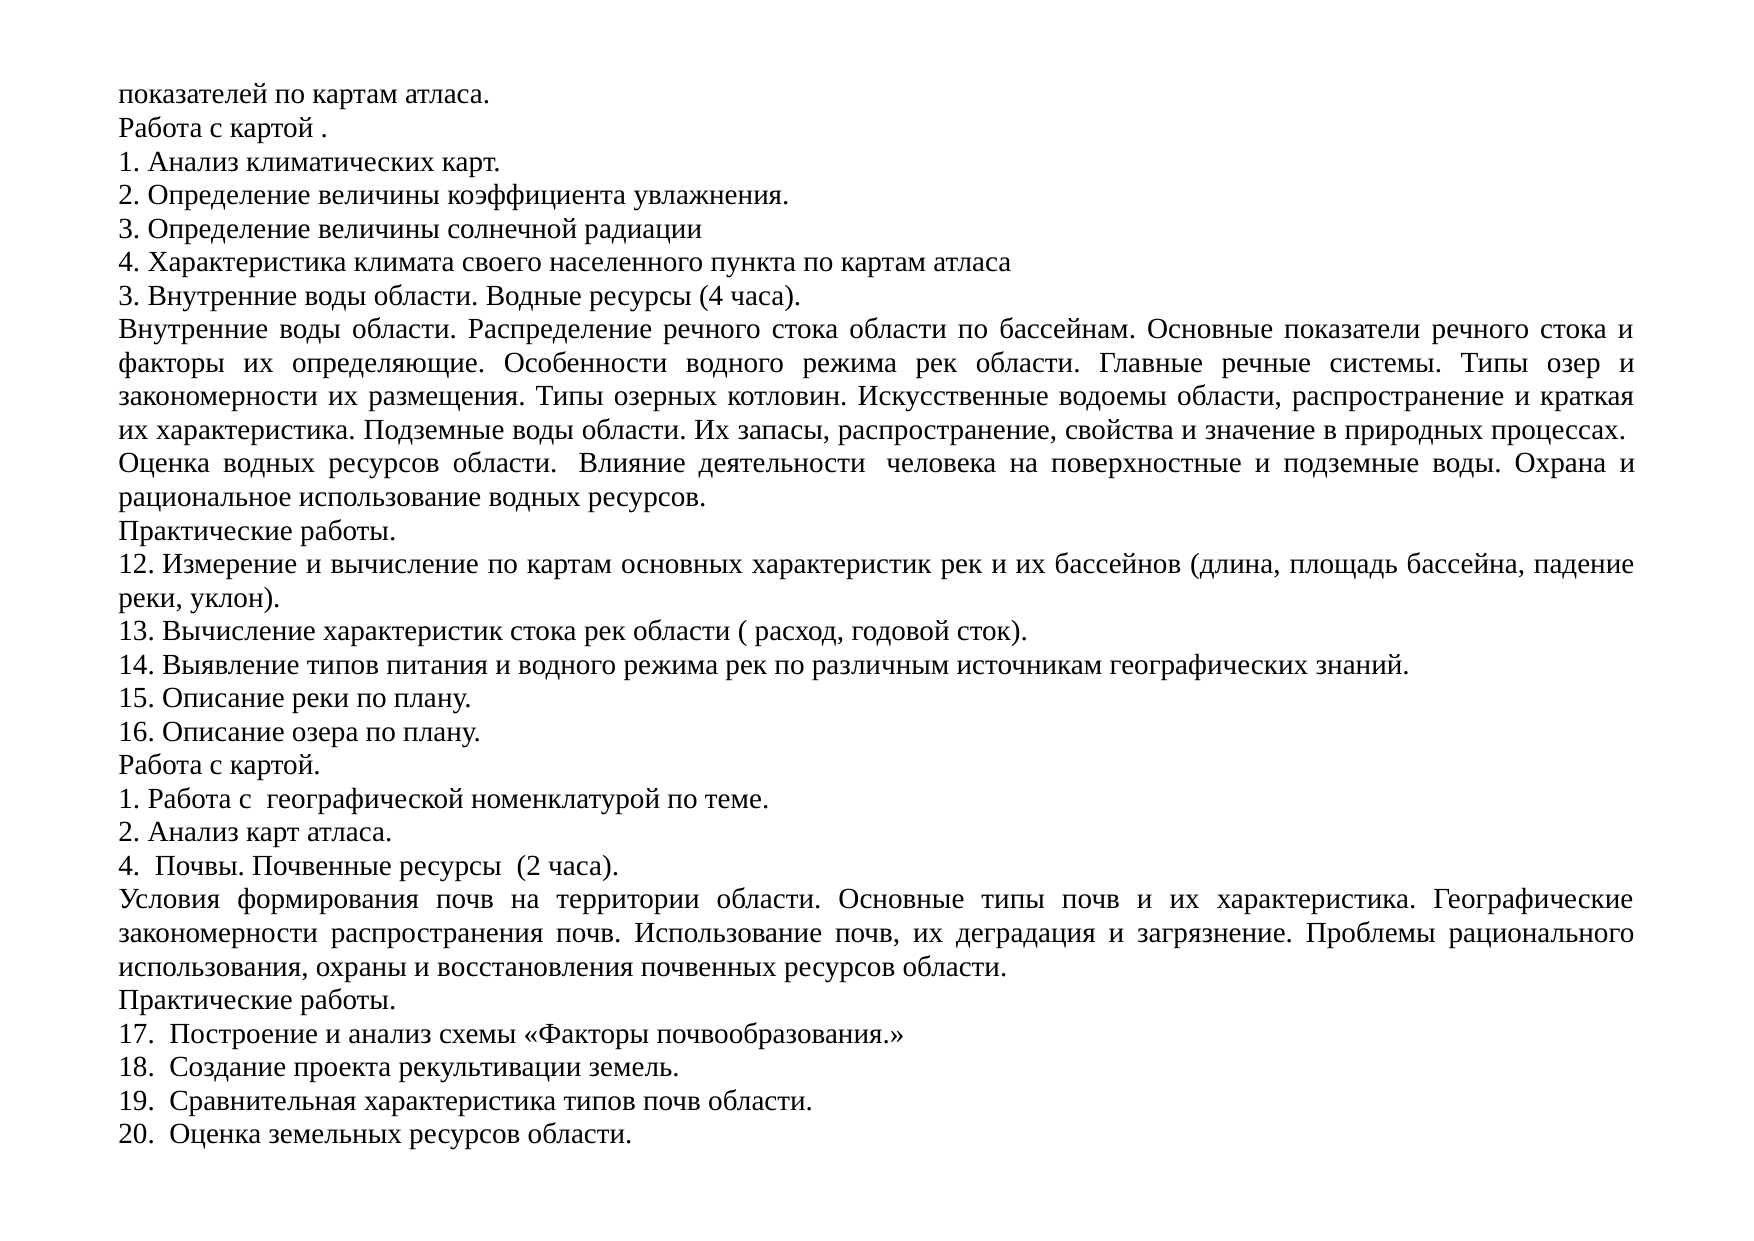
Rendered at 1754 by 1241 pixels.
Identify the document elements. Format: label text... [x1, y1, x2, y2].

text 4. Почвы. Почвенные ресурсы (2 часа). [118, 848, 1636, 882]
text 14. Выявление типов питания и водного режима рек по различным источникам географических знаний. [118, 647, 1636, 680]
text Условия формирования почв на территории области. Основные типы почв и их характеристика. Географические закономерности распространения почв. Использование почв, их деградация и загрязнение. Проблемы рационального использования, охраны и восстановления почвенных ресурсов области. [118, 882, 1636, 982]
text 1. Анализ климатических карт. [118, 144, 1636, 177]
text 3. Определение величины солнечной радиации [118, 211, 1636, 244]
text 17. Построение и анализ схемы «Факторы почвообразования.» [118, 1016, 1636, 1049]
text 15. Описание реки по плану. [118, 680, 1636, 714]
text Работа с картой. [118, 747, 1636, 781]
text 13. Вычисление характеристик стока рек области ( расход, годовой сток). [118, 613, 1636, 647]
text 19. Сравнительная характеристика типов почв области. [118, 1083, 1636, 1116]
text Практические работы. [118, 513, 1636, 546]
text 4. Характеристика климата своего населенного пункта по картам атласа [118, 244, 1636, 278]
text 1. Работа с географической номенклатурой по теме. [118, 781, 1636, 814]
text 2. Определение величины коэффициента увлажнения. [118, 177, 1636, 211]
text 2. Анализ карт атласа. [118, 814, 1636, 848]
text показателей по картам атласа. [118, 77, 1636, 110]
text 12. Измерение и вычисление по картам основных характеристик рек и их бассейнов (длина, площадь бассейна, падение реки, уклон). [118, 546, 1636, 613]
text Практические работы. [118, 982, 1636, 1016]
text Внутренние воды области. Распределение речного стока области по бассейнам. Основные показатели речного стока и факторы их определяющие. Особенности водного режима рек области. Главные речные системы. Типы озер и закономерности их размещения. Типы озерных котловин. Искусственные водоемы области, распространение и краткая их характеристика. Подземные воды области. Их запасы, распространение, свойства и значение в природных процессах. Оценка водных ресурсов области. Влияние деятельности человека на поверхностные и подземные воды. Охрана и рациональное использование водных ресурсов. [118, 311, 1636, 513]
text Работа с картой . [118, 110, 1636, 144]
text 20. Оценка земельных ресурсов области. [118, 1116, 1636, 1150]
text 3. Внутренние воды области. Водные ресурсы (4 часа). [118, 278, 1636, 311]
text 16. Описание озера по плану. [118, 714, 1636, 747]
text 18. Создание проекта рекультивации земель. [118, 1049, 1636, 1083]
